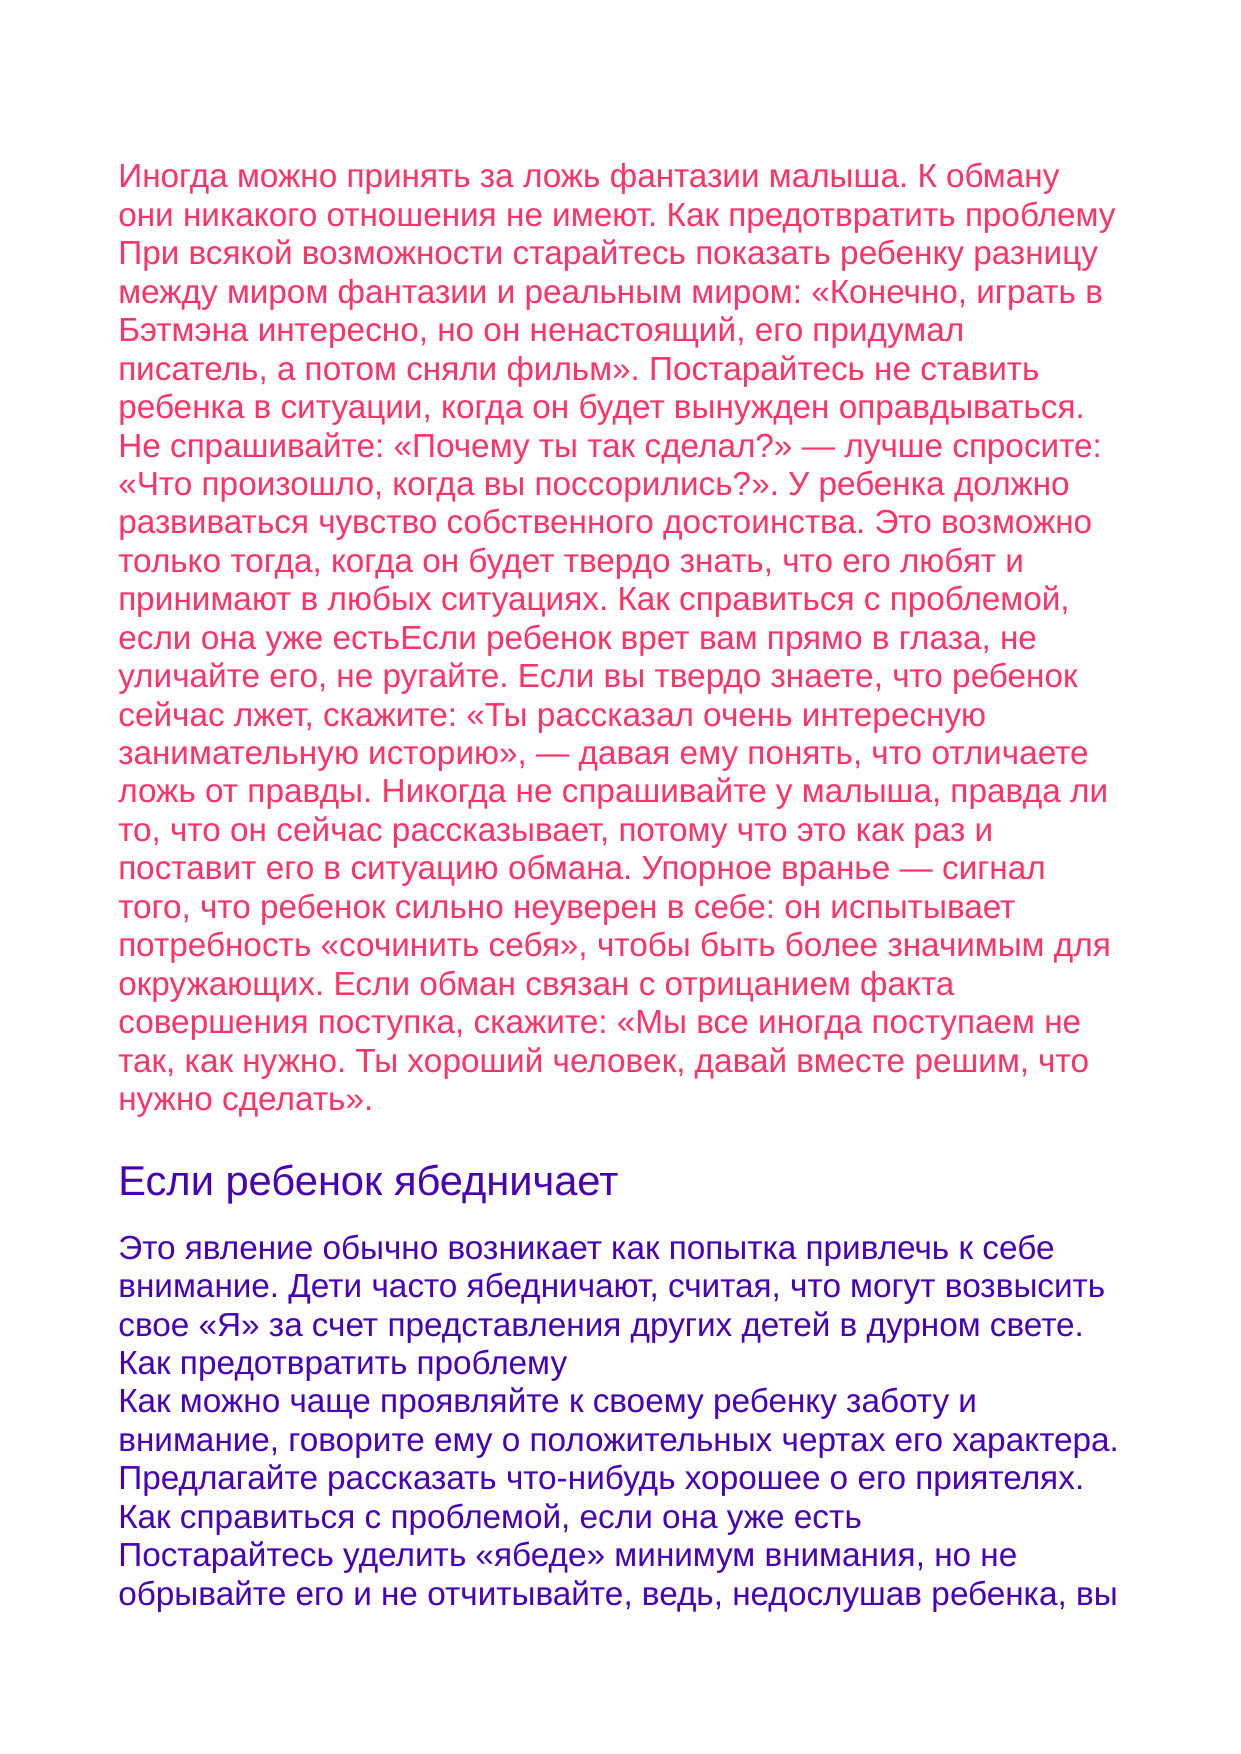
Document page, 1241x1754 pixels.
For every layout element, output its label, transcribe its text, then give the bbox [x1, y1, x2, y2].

text Это явление обычно возникает как попытка привлечь к себе внимание. Дети часто ябедничают, считая, что могут возвысить свое «Я» за счет представления других детей в дурном свете. [118, 1228, 1122, 1343]
text При всякой возможности старайтесь показать ребенку разницу между миром фантазии и реальным миром: «Конечно, играть в Бэтмэна интересно, но он ненастоящий, его придумал писатель, а потом сняли фильм». Постарайтесь не ставить ребенка в ситуации, когда он будет вынужден оправдываться. Не спрашивайте: «Почему ты так сделал?» — лучше спросите: «Что произошло, когда вы поссорились?». У ребенка должно развиваться чувство собственного достоинства. Это возможно только тогда, когда он будет твердо знать, что его любят и принимают в любых ситуациях. Как справиться с проблемой, если она уже естьЕсли ребенок врет вам прямо в глаза, не уличайте его, не ругайте. Если вы твердо знаете, что ребенок сейчас лжет, скажите: «Ты рассказал очень интересную занимательную историю», — давая ему понять, что отличаете ложь от правды. Никогда не спрашивайте у малыша, правда ли то, что он сейчас рассказывает, потому что это как раз и поставит его в ситуацию обмана. Упорное вранье — сигнал того, что ребенок сильно неуверен в себе: он испытывает потребность «сочинить себя», чтобы быть более значимым для окружающих. Если обман связан с отрицанием факта совершения поступка, скажите: «Мы все иногда поступаем не так, как нужно. Ты хороший человек, давай вместе решим, что нужно сделать». [118, 233, 1122, 1117]
text Если ребенок ябедничает [118, 1156, 1122, 1204]
text Иногда можно принять за ложь фантазии малыша. К обману они никакого отношения не имеют. Как предотвратить проблему [118, 157, 1122, 233]
text Постарайтесь уделить «ябеде» минимум внимания, но не обрывайте его и не отчитывайте, ведь, недослушав ребенка, вы [118, 1535, 1122, 1612]
text Предлагайте рассказать что-нибудь хорошее о его приятелях. [118, 1458, 1122, 1497]
text Как справиться с проблемой, если она уже есть [118, 1497, 1122, 1535]
text Как можно чаще проявляйте к своему ребенку заботу и внимание, говорите ему о положительных чертах его характера. [118, 1382, 1122, 1458]
text Как предотвратить проблему [118, 1343, 1122, 1382]
